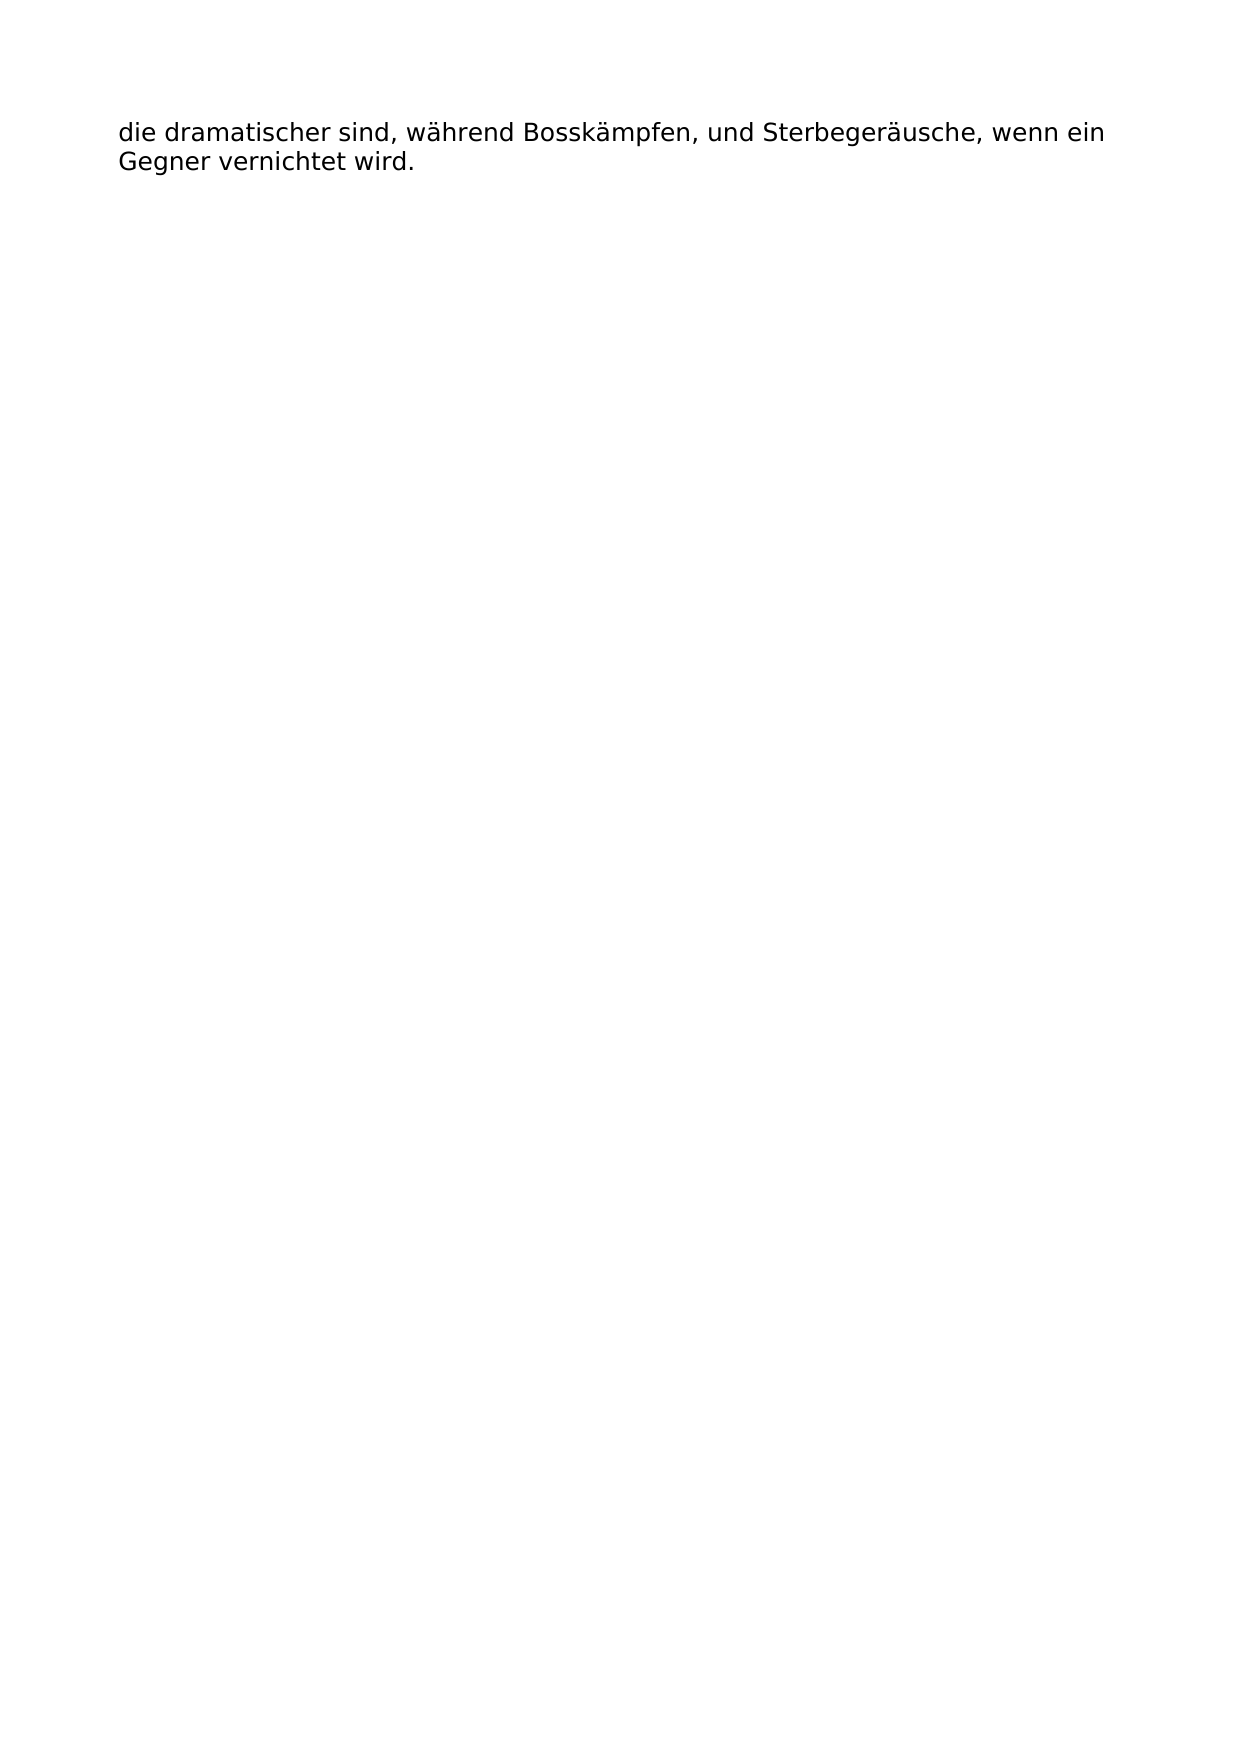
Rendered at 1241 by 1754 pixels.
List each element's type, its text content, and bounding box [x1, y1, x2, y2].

text die dramatischer sind, während Bosskämpfen, und Sterbegeräusche, wenn ein Gegner vernichtet wird. [118, 118, 1122, 176]
